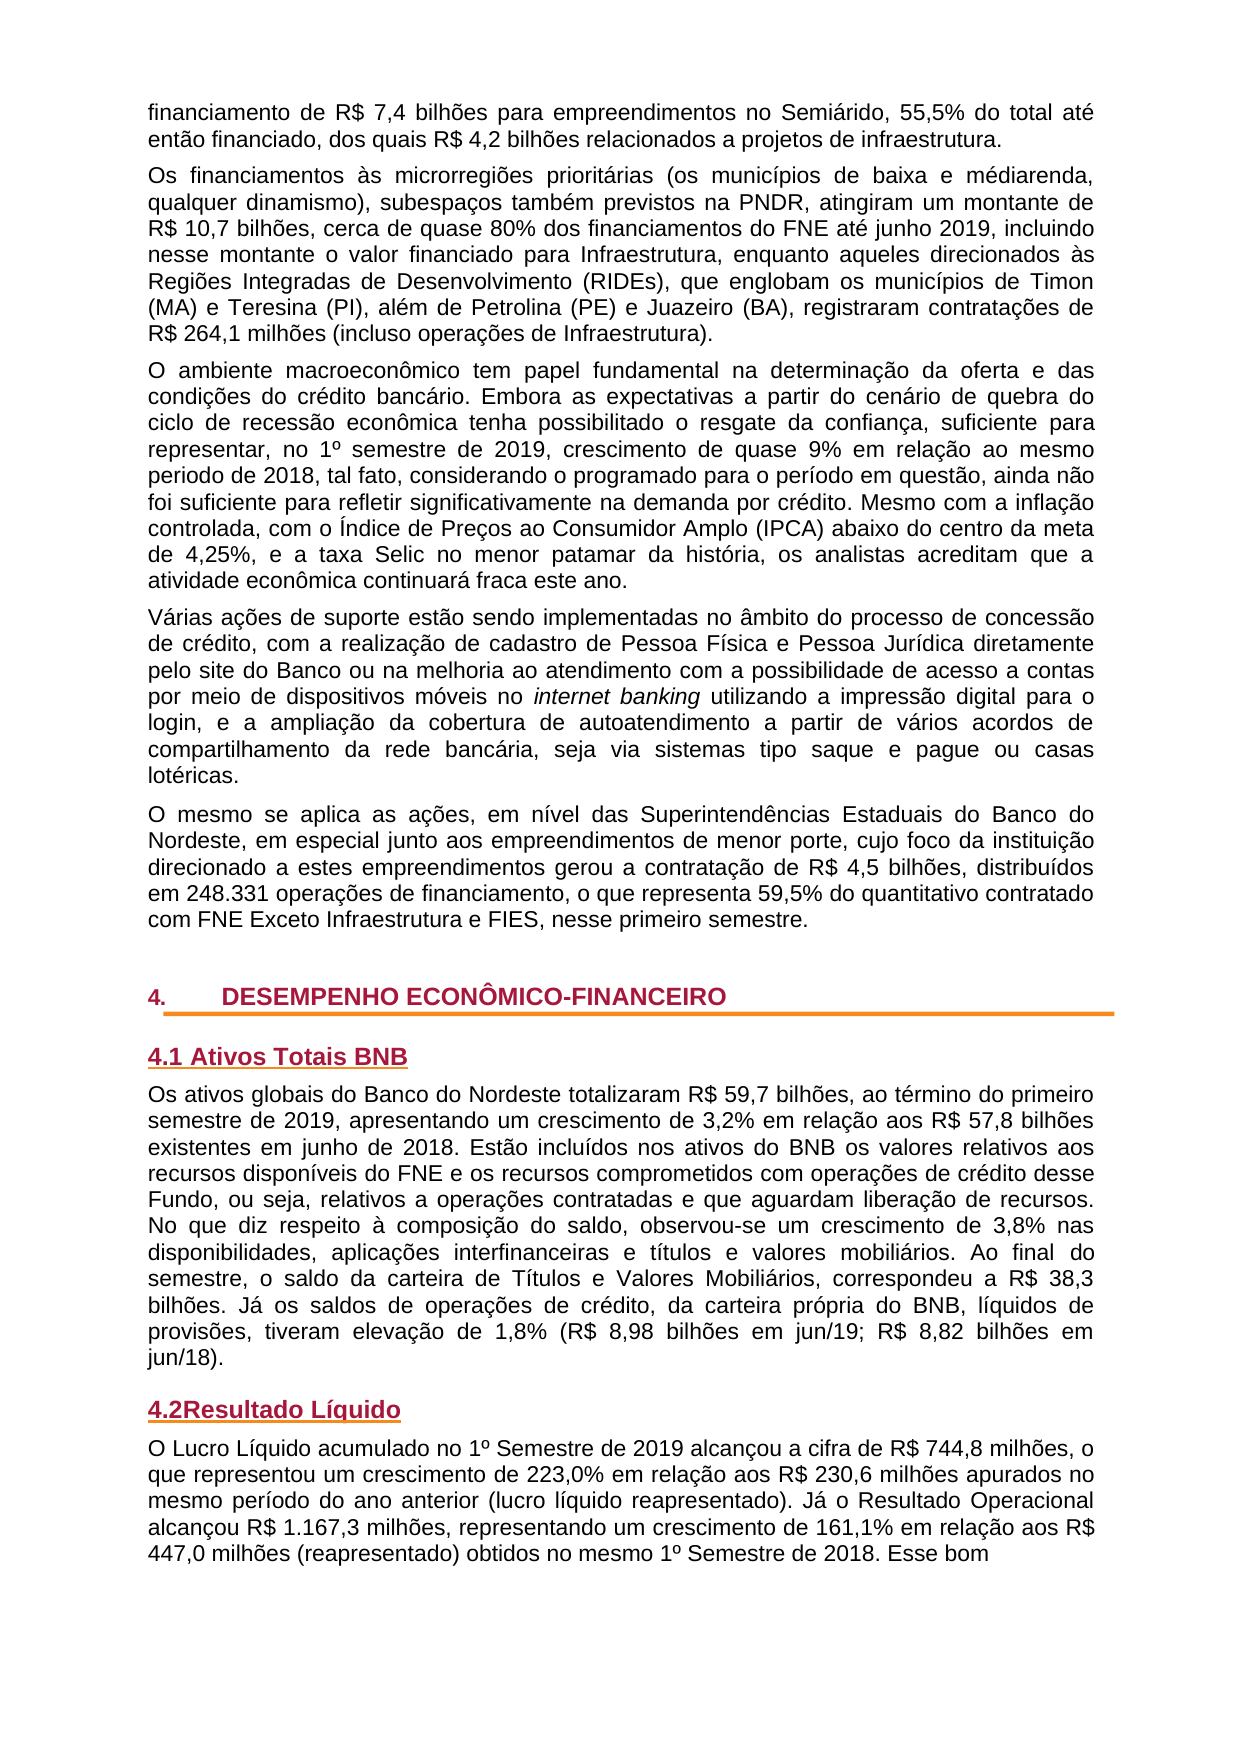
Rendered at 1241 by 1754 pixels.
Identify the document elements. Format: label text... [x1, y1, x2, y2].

list Ativos Totais BNB [148, 1042, 1180, 1071]
list DESEMPENHO ECONÔMICO-FINANCEIRO [148, 982, 1180, 1011]
text Os ativos globais do Banco do Nordeste totalizaram R$ 59,7 bilhões, ao término do primeiro semestre de 2019, apresentando um crescimento de 3,2% em relação aos R$ 57,8 bilhões existentes em junho de 2018. Estão incluídos nos ativos do BNB os valores relativos aos recursos disponíveis do FNE e os recursos comprometidos com operações de crédito desse Fundo, ou seja, relativos a operações contratadas e que aguardam liberação de recursos. No que diz respeito à composição do saldo, observou-se um crescimento de 3,8% nas disponibilidades, aplicações interfinanceiras e títulos e valores mobiliários. Ao final do semestre, o saldo da carteira de Títulos e Valores Mobiliários, correspondeu a R$ 38,3 bilhões. Já os saldos de operações de crédito, da carteira própria do BNB, líquidos de provisões, tiveram elevação de 1,8% (R$ 8,98 bilhões em jun/19; R$ 8,82 bilhões em jun/18). [148, 1081, 1095, 1371]
text financiamento de R$ 7,4 bilhões para empreendimentos no Semiárido, 55,5% do total até então financiado, dos quais R$ 4,2 bilhões relacionados a projetos de infraestrutura. [148, 99, 1095, 152]
text O Lucro Líquido acumulado no 1º Semestre de 2019 alcançou a cifra de R$ 744,8 milhões, o que representou um crescimento de 223,0% em relação aos R$ 230,6 milhões apurados no mesmo período do ano anterior (lucro líquido reapresentado). Já o Resultado Operacional alcançou R$ 1.167,3 milhões, representando um crescimento de 161,1% em relação aos R$ 447,0 milhões (reapresentado) obtidos no mesmo 1º Semestre de 2018. Esse bom [148, 1434, 1095, 1566]
text Os financiamentos às microrregiões prioritárias (os municípios de baixa e médiarenda, qualquer dinamismo), subespaços também previstos na PNDR, atingiram um montante de R$ 10,7 bilhões, cerca de quase 80% dos financiamentos do FNE até junho 2019, incluindo nesse montante o valor financiado para Infraestrutura, enquanto aqueles direcionados às Regiões Integradas de Desenvolvimento (RIDEs), que englobam os municípios de Timon (MA) e Teresina (PI), além de Petrolina (PE) e Juazeiro (BA), registraram contratações de R$ 264,1 milhões (incluso operações de Infraestrutura). [148, 162, 1095, 347]
text Várias ações de suporte estão sendo implementadas no âmbito do processo de concessão de crédito, com a realização de cadastro de Pessoa Física e Pessoa Jurídica diretamente pelo site do Banco ou na melhoria ao atendimento com a possibilidade de acesso a contas por meio de dispositivos móveis no internet banking utilizando a impressão digital para o login, e a ampliação da cobertura de autoatendimento a partir de vários acordos de compartilhamento da rede bancária, seja via sistemas tipo saque e pague ou casas lotéricas. [148, 604, 1095, 788]
text O mesmo se aplica as ações, em nível das Superintendências Estaduais do Banco do Nordeste, em especial junto aos empreendimentos de menor porte, cujo foco da instituição direcionado a estes empreendimentos gerou a contratação de R$ 4,5 bilhões, distribuídos em 248.331 operações de financiamento, o que representa 59,5% do quantitativo contratado com FNE Exceto Infraestrutura e FIES, nesse primeiro semestre. [148, 801, 1095, 933]
text O ambiente macroeconômico tem papel fundamental na determinação da oferta e das condições do crédito bancário. Embora as expectativas a partir do cenário de quebra do ciclo de recessão econômica tenha possibilitado o resgate da confiança, suficiente para representar, no 1º semestre de 2019, crescimento de quase 9% em relação ao mesmo periodo de 2018, tal fato, considerando o programado para o período em questão, ainda não foi suficiente para refletir significativamente na demanda por crédito. Mesmo com a inflação controlada, com o Índice de Preços ao Consumidor Amplo (IPCA) abaixo do centro da meta de 4,25%, e a taxa Selic no menor patamar da história, os analistas acreditam que a atividade econômica continuará fraca este ano. [148, 357, 1095, 594]
list Resultado Líquido [148, 1396, 1180, 1424]
